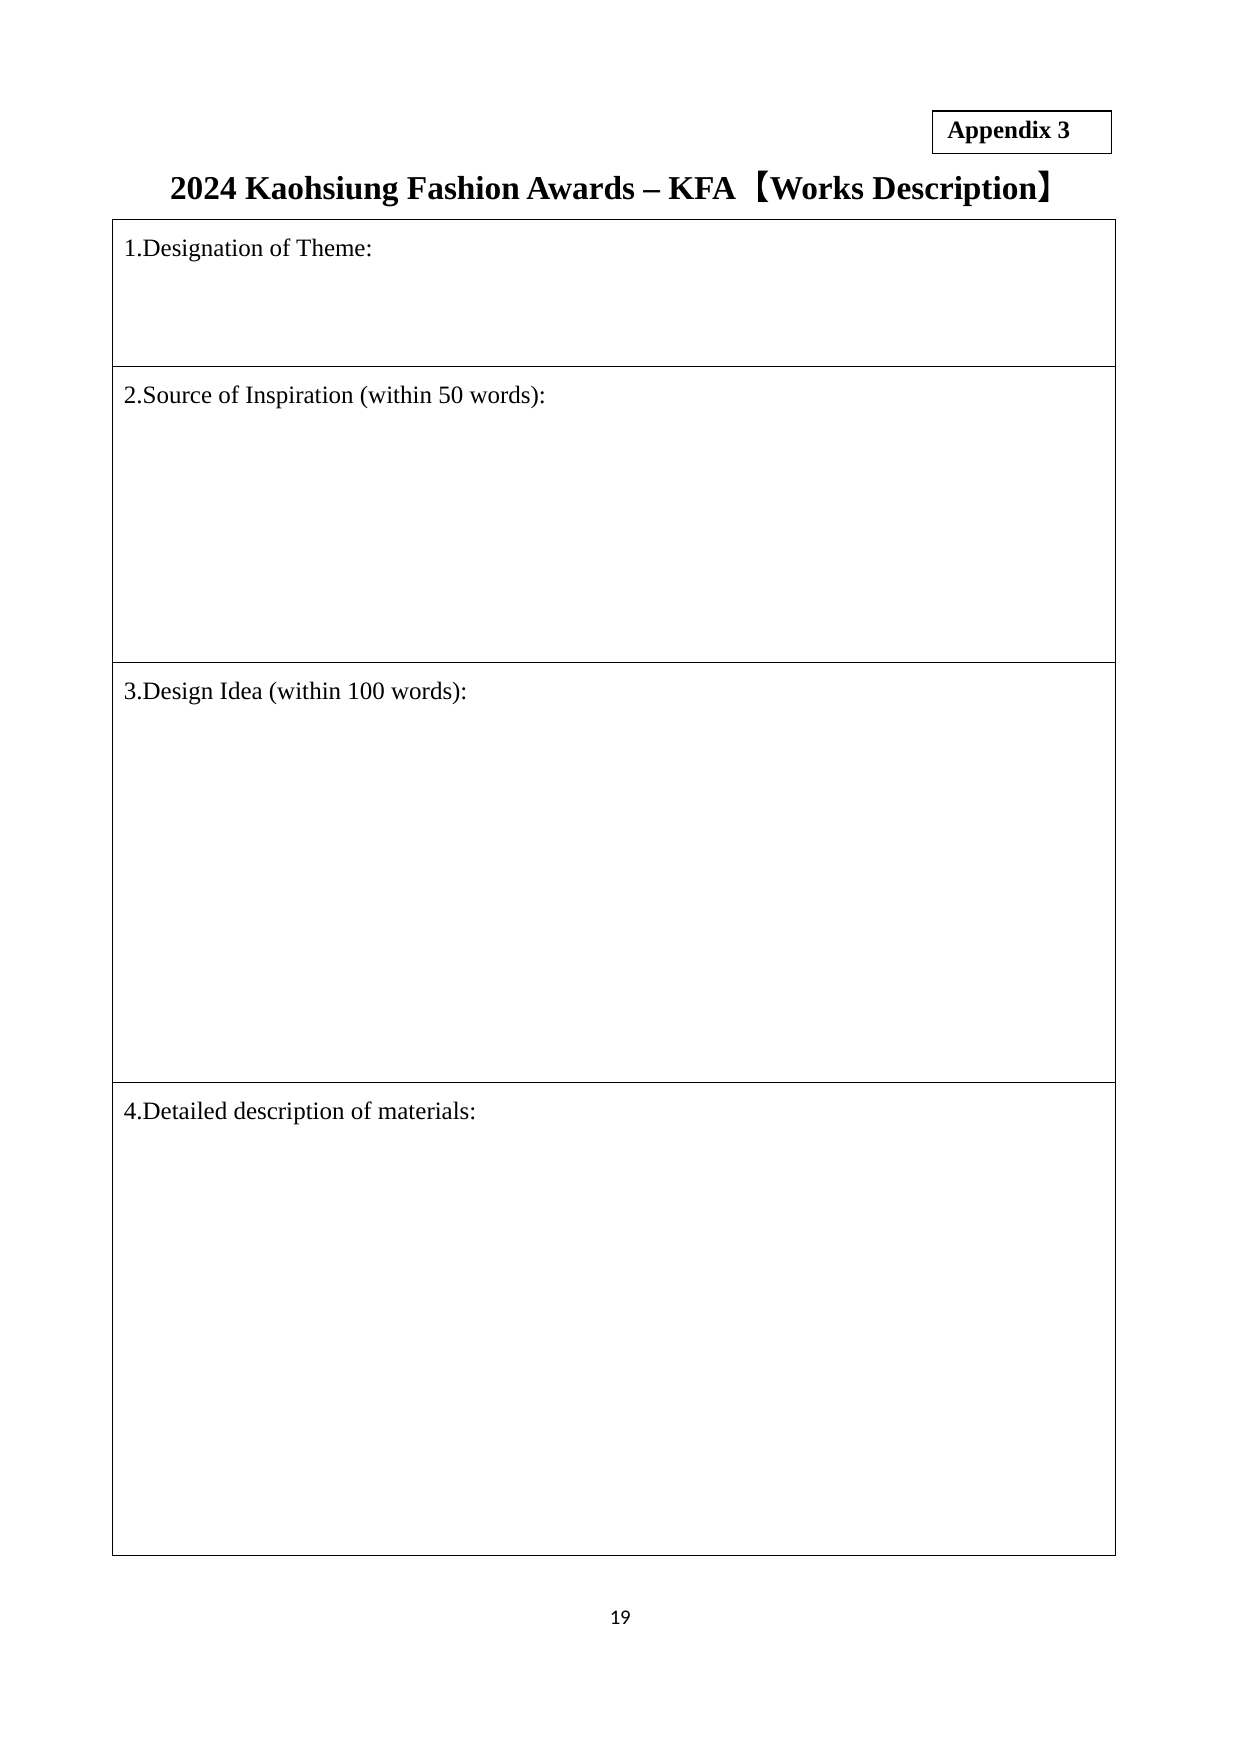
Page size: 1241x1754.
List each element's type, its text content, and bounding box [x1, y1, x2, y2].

table_header 1.Designation of Theme: [113, 220, 1115, 366]
table_cell 4.Detailed description of materials: [113, 1083, 1115, 1554]
table_cell 2.Source of Inspiration (within 50 words): [113, 367, 1115, 662]
text 2024 Kaohsiung Fashion Awards – KFA【Works Description】 [112, 162, 1128, 208]
table_cell 3.Design Idea (within 100 words): [113, 663, 1115, 1082]
